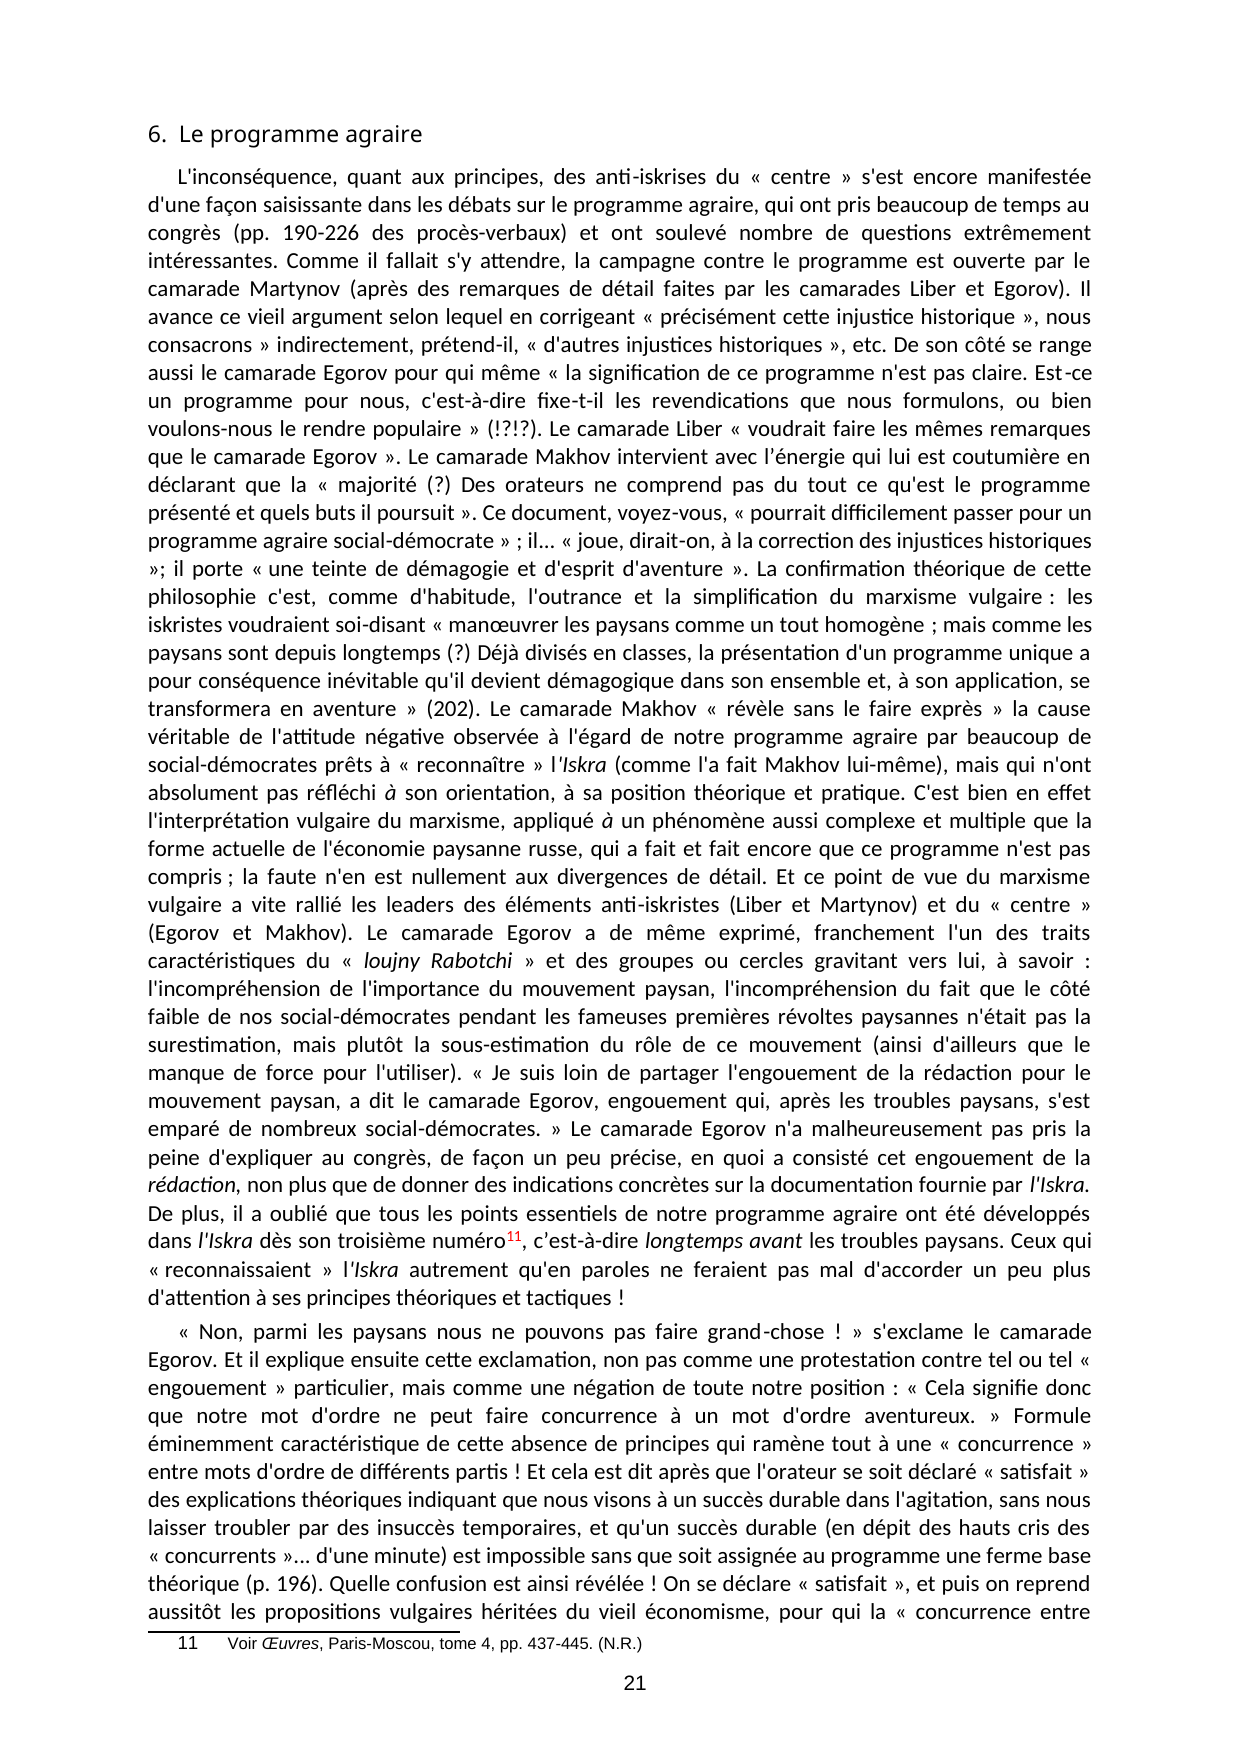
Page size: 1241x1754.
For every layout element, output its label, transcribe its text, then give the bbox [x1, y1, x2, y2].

text « Non, parmi les paysans nous ne pouvons pas faire grand‑chose ! » s'exclame le camarade Egorov. Et il explique ensuite cette exclamation, non pas comme une protestation contre tel ou tel « engouement » particulier, mais comme une négation de toute notre position : « Cela signifie donc que notre mot d'ordre ne peut faire concurrence à un mot d'ordre aventureux. » Formule éminemment caractéristique de cette absence de principes qui ramène tout à une « concurrence » entre mots d'ordre de différents partis ! Et cela est dit après que l'orateur se soit déclaré « satisfait » des explications théoriques indiquant que nous visons à un succès durable dans l'agitation, sans nous laisser troubler par des insuccès temporaires, et qu'un succès durable (en dépit des hauts cris des « concurrents »... d'une minute) est impossible sans que soit assignée au programme une ferme base théorique (p. 196). Quelle confusion est ainsi révélée ! On se déclare « satisfait », et puis on reprend aussitôt les propositions vulgaires héritées du vieil économisme, pour qui la « concurrence entre [148, 1317, 1093, 1625]
text L'inconséquence, quant aux principes, des anti‑iskrises du « centre » s'est encore manifestée d'une façon saisissante dans les débats sur le programme agraire, qui ont pris beaucoup de temps au congrès (pp. 190‑226 des procès-verbaux) et ont soulevé nombre de questions extrêmement intéressantes. Comme il fallait s'y attendre, la campagne contre le programme est ouverte par le camarade Martynov (après des remarques de détail faites par les camarades Liber et Egorov). Il avance ce vieil argument selon lequel en corrigeant « précisément cette injustice historique », nous consacrons » indirectement, prétend‑il, « d'autres injustices historiques », etc. De son côté se range aussi le camarade Egorov pour qui même « la signification de ce programme n'est pas claire. Est‑ce un programme pour nous, c'est-à-dire fixe‑t‑il les revendications que nous formulons, ou bien voulons‑nous le rendre populaire » (!?!?). Le camarade Liber « voudrait faire les mêmes remarques que le camarade Egorov ». Le camarade Makhov intervient avec l’énergie qui lui est coutumière en déclarant que la « majorité (?) Des orateurs ne comprend pas du tout ce qu'est le programme présenté et quels buts il poursuit ». Ce document, voyez‑vous, « pourrait difficilement passer pour un programme agraire social‑démocrate » ; il... « joue, dirait‑on, à la correction des injustices historiques »; il porte « une teinte de démagogie et d'esprit d'aventure ». La confirmation théorique de cette philosophie c'est, comme d'habitude, l'outrance et la simplification du marxisme vulgaire : les iskristes voudraient soi‑disant « manœuvrer les paysans comme un tout homogène ; mais comme les paysans sont depuis longtemps (?) Déjà divisés en classes, la présentation d'un programme unique a pour conséquence inévitable qu'il devient démagogique dans son ensemble et, à son application, se transformera en aventure » (202). Le camarade Makhov « révèle sans le faire exprès » la cause véritable de l'attitude négative observée à l'égard de notre programme agraire par beaucoup de social‑démocrates prêts à « reconnaître » l'Iskra (comme l'a fait Makhov lui-même), mais qui n'ont absolument pas réfléchi à son orientation, à sa position théorique et pratique. C'est bien en effet l'interprétation vulgaire du marxisme, appliqué à un phénomène aussi complexe et multiple que la forme actuelle de l'économie paysanne russe, qui a fait et fait encore que ce programme n'est pas compris ; la faute n'en est nullement aux divergences de détail. Et ce point de vue du marxisme vulgaire a vite rallié les leaders des éléments anti‑iskristes (Liber et Martynov) et du « centre » (Egorov et Makhov). Le camarade Egorov a de même exprimé, franchement l'un des traits caractéristiques du « loujny Rabotchi » et des groupes ou cercles gravitant vers lui, à savoir : l'incompréhension de l'importance du mouvement paysan, l'incompréhension du fait que le côté faible de nos social‑démocrates pendant les fameuses premières révoltes paysannes n'était pas la surestimation, mais plutôt la sous-estimation du rôle de ce mouvement (ainsi d'ailleurs que le manque de force pour l'utiliser). « Je suis loin de partager l'engouement de la rédaction pour le mouvement paysan, a dit le camarade Egorov, engouement qui, après les troubles paysans, s'est emparé de nombreux social‑démocrates. » Le camarade Egorov n'a malheureusement pas pris la peine d'expliquer au congrès, de façon un peu précise, en quoi a consisté cet engouement de la rédaction, non plus que de donner des indications concrètes sur la documentation fournie par l'Iskra. De plus, il a oublié que tous les points essentiels de notre programme agraire ont été développés dans l'Iskra dès son troisième numéro, c’est‑à‑dire longtemps avant les troubles paysans. Ceux qui « reconnaissaient » l'Iskra autrement qu'en paroles ne feraient pas mal d'accorder un peu plus d'attention à ses principes théoriques et tactiques ! [148, 162, 1093, 1311]
subtitle 6. Le programme agraire [148, 118, 1093, 149]
text Voir Œuvres, Paris‑Moscou, tome 4, pp. 437‑445. (N.R.) [148, 1632, 1093, 1653]
